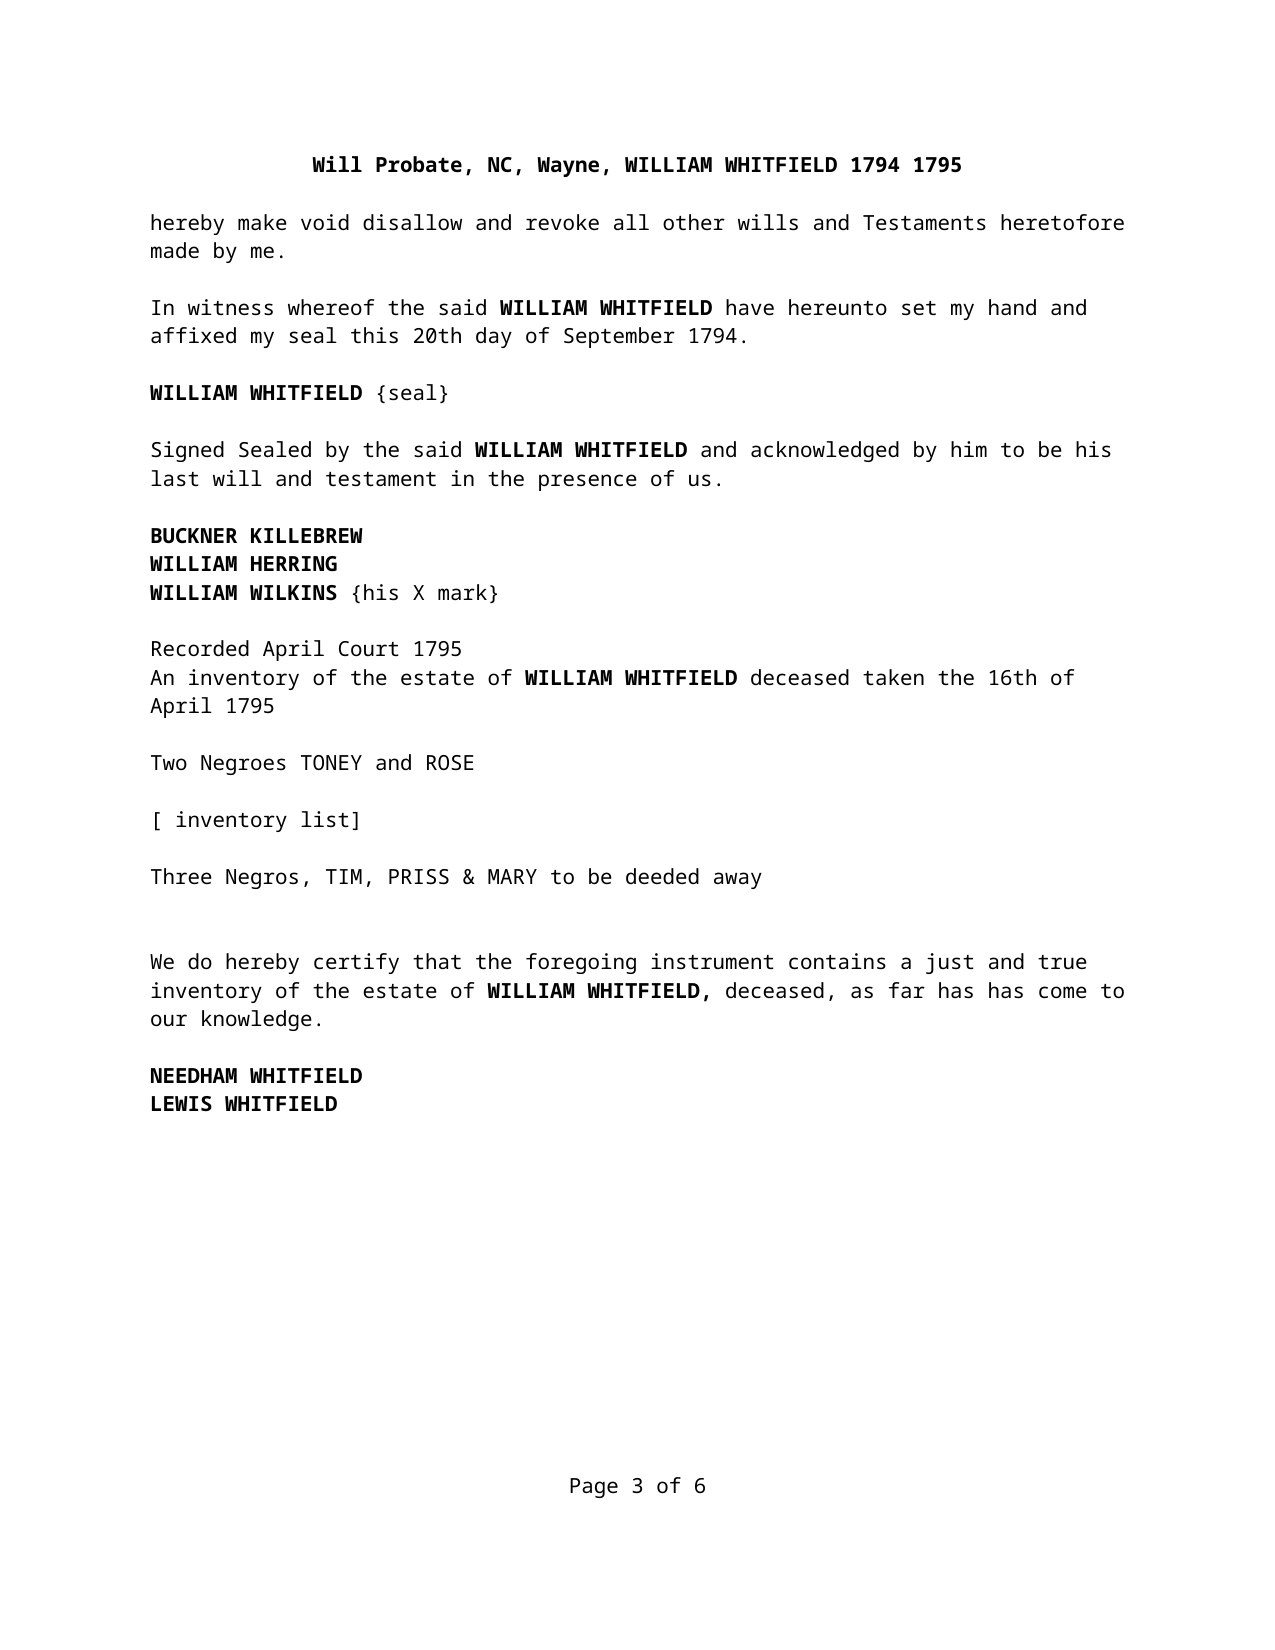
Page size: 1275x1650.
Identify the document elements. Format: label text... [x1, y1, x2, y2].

text Signed Sealed by the said William Whitfield and acknowledged by him to be his last will and testament in the presence of us. Buckner KillebreW [150, 435, 1125, 549]
text [ inventory list] [150, 805, 1125, 833]
text William Whitfield {seal} [150, 378, 1125, 407]
text Two Negroes Toney and Rose [150, 748, 1125, 777]
text hereby make void disallow and revoke all other wills and Testaments heretofore made by me. [150, 208, 1125, 265]
text Needham Whitfield Lewis Whitfield [150, 1061, 1125, 1118]
text In witness whereof the said William Whitfield have hereunto set my hand and affixed my seal this 20th day of September 1794. [150, 265, 1125, 350]
text We do hereby certify that the foregoing instrument contains a just and true inventory of the estate of William Whitfield, deceased, as far has has come to our knowledge. [150, 919, 1125, 1033]
text Recorded April Court 1795 [150, 634, 1125, 663]
text Three Negros, Tim, Priss & Mary to be deeded away [150, 862, 1125, 890]
text An inventory of the estate of William Whitfield deceased taken the 16th of April 1795 [150, 663, 1125, 720]
text William Herring [150, 549, 1125, 578]
text William Wilkins {his X mark} [150, 578, 1125, 606]
